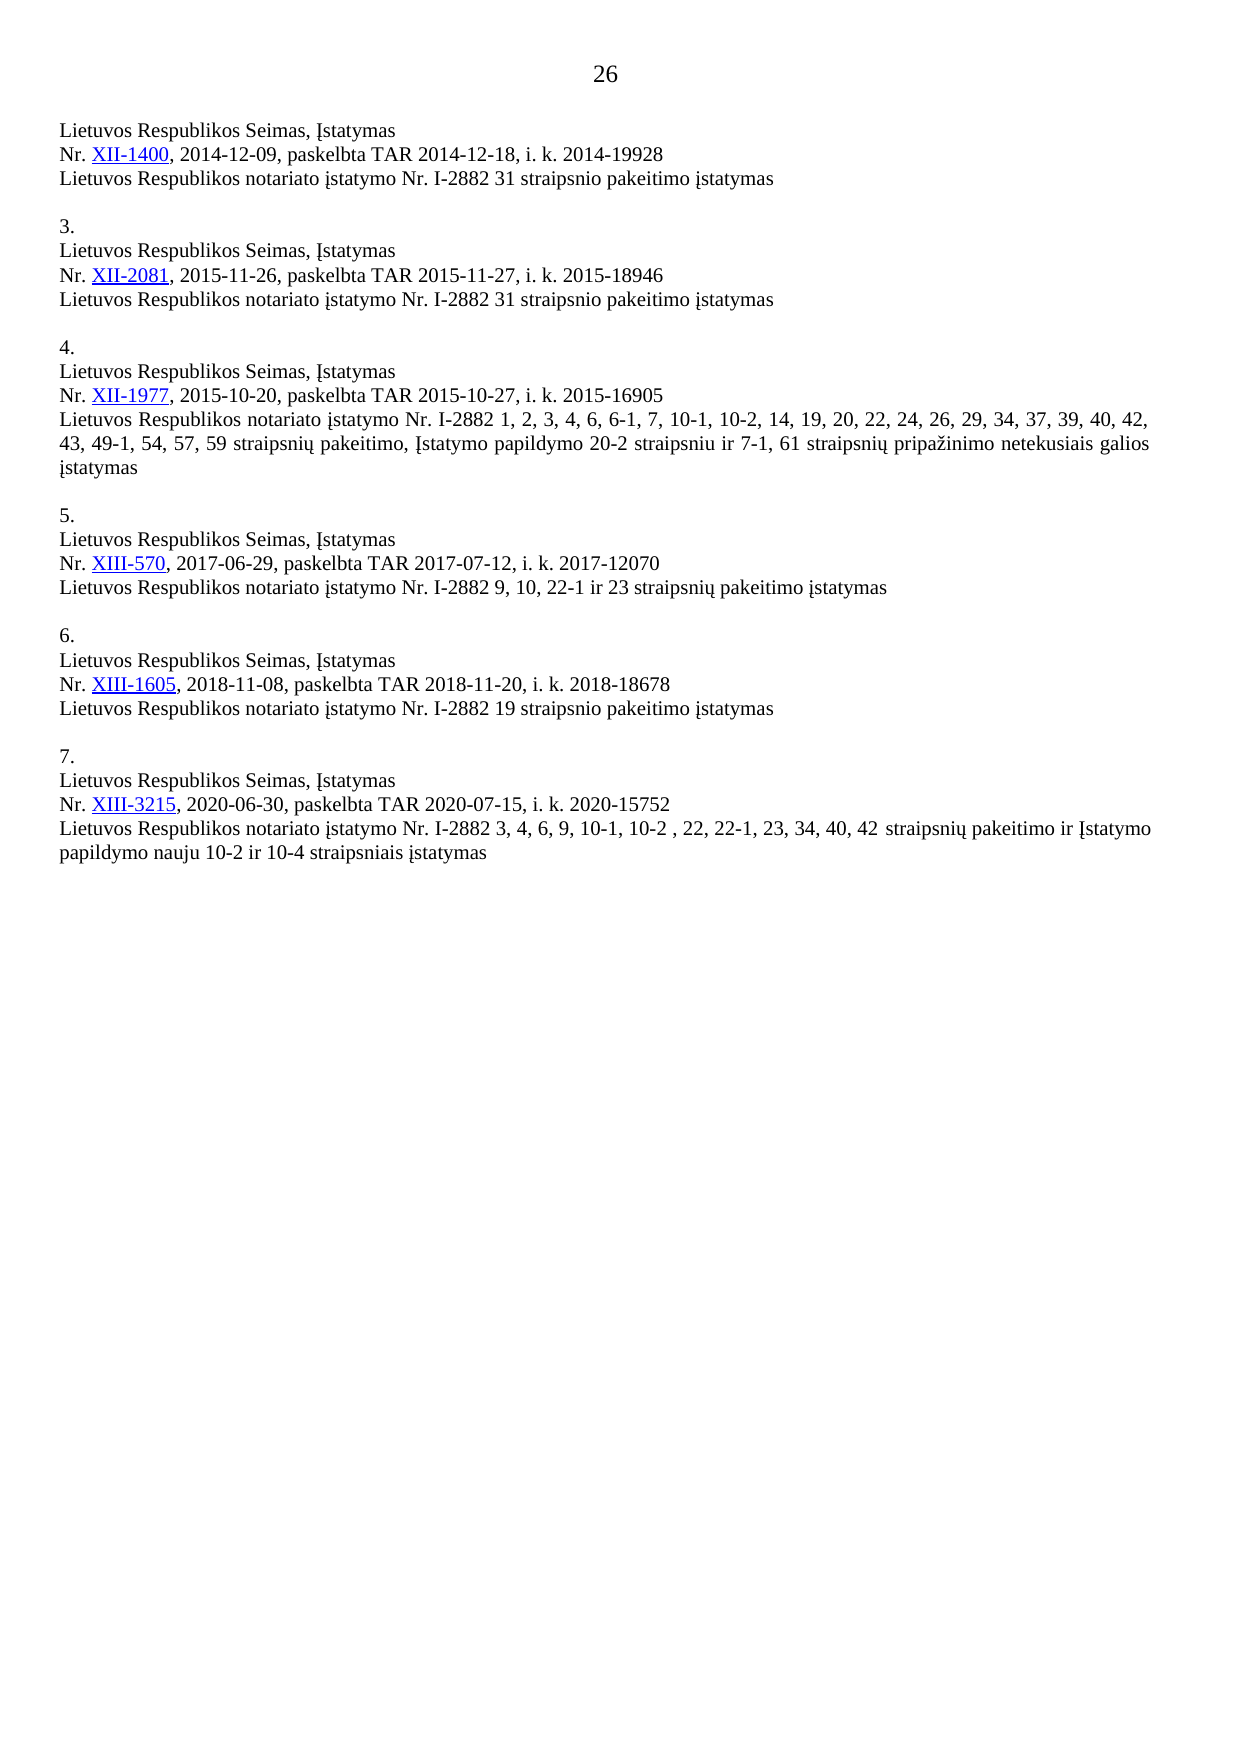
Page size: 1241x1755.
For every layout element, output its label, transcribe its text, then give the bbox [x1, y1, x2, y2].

text Lietuvos Respublikos notariato įstatymo Nr. I-2882 31 straipsnio pakeitimo įstatymas [59, 166, 1152, 190]
text Lietuvos Respublikos Seimas, Įstatymas [59, 647, 1152, 672]
text Lietuvos Respublikos Seimas, Įstatymas [59, 238, 1152, 262]
text Lietuvos Respublikos notariato įstatymo Nr. I-2882 31 straipsnio pakeitimo įstatymas [59, 287, 1152, 311]
text Lietuvos Respublikos notariato įstatymo Nr. I-2882 1, 2, 3, 4, 6, 6-1, 7, 10-1, 10-2, 14, 19, 20, 22, 24, 26, 29, 34, 37, 39, 40, 42, 43, 49-1, 54, 57, 59 straipsnių pakeitimo, Įstatymo papildymo 20-2 straipsniu ir 7-1, 61 straipsnių pripažinimo netekusiais galios įstatymas [59, 407, 1152, 479]
text Lietuvos Respublikos Seimas, Įstatymas [59, 118, 1152, 142]
text Lietuvos Respublikos Seimas, Įstatymas [59, 527, 1152, 551]
text Lietuvos Respublikos Seimas, Įstatymas [59, 359, 1152, 383]
text Lietuvos Respublikos notariato įstatymo Nr. I-2882 19 straipsnio pakeitimo įstatymas [59, 696, 1152, 720]
text 3. [59, 214, 1152, 238]
text Nr. XII-2081, 2015-11-26, paskelbta TAR 2015-11-27, i. k. 2015-18946 [59, 262, 1152, 287]
text Nr. XIII-1605, 2018-11-08, paskelbta TAR 2018-11-20, i. k. 2018-18678 [59, 672, 1152, 696]
text Lietuvos Respublikos Seimas, Įstatymas [59, 768, 1152, 792]
text Nr. XIII-3215, 2020-06-30, paskelbta TAR 2020-07-15, i. k. 2020-15752 [59, 792, 1152, 816]
text Lietuvos Respublikos notariato įstatymo Nr. I-2882 3, 4, 6, 9, 10-1, 10-2 , 22, 22-1, 23, 34, 40, 42 straipsnių pakeitimo ir Įstatymo papildymo nauju 10-2 ir 10-4 straipsniais įstatymas [59, 816, 1152, 864]
text Nr. XII-1977, 2015-10-20, paskelbta TAR 2015-10-27, i. k. 2015-16905 [59, 383, 1152, 407]
text 7. [59, 744, 1152, 768]
text Nr. XII-1400, 2014-12-09, paskelbta TAR 2014-12-18, i. k. 2014-19928 [59, 142, 1152, 166]
text 4. [59, 335, 1152, 359]
text 6. [59, 623, 1152, 647]
text 5. [59, 503, 1152, 527]
text Lietuvos Respublikos notariato įstatymo Nr. I-2882 9, 10, 22-1 ir 23 straipsnių pakeitimo įstatymas [59, 575, 1152, 599]
text Nr. XIII-570, 2017-06-29, paskelbta TAR 2017-07-12, i. k. 2017-12070 [59, 551, 1152, 575]
